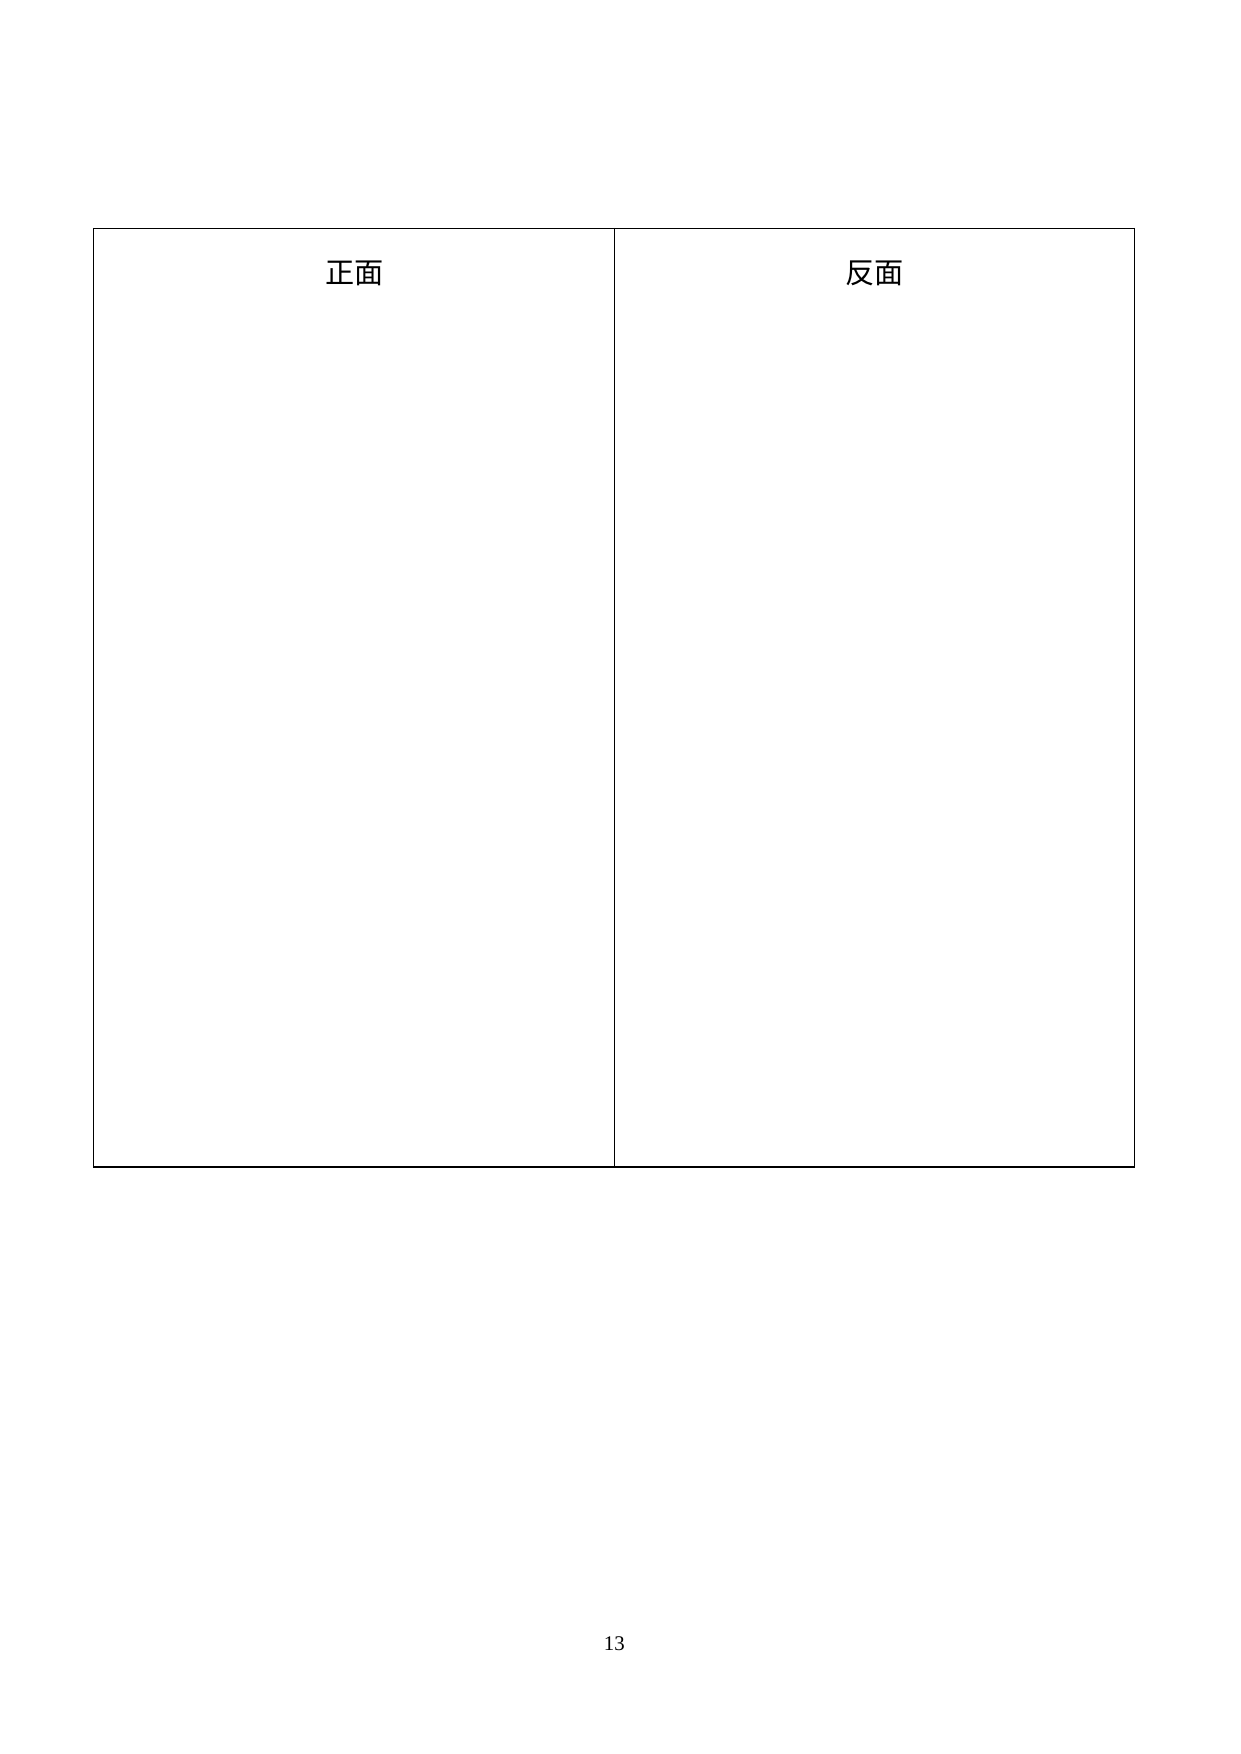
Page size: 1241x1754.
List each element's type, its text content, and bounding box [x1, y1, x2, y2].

table_header 正面 [94, 229, 614, 1166]
table_header 反面 [615, 229, 1134, 1166]
